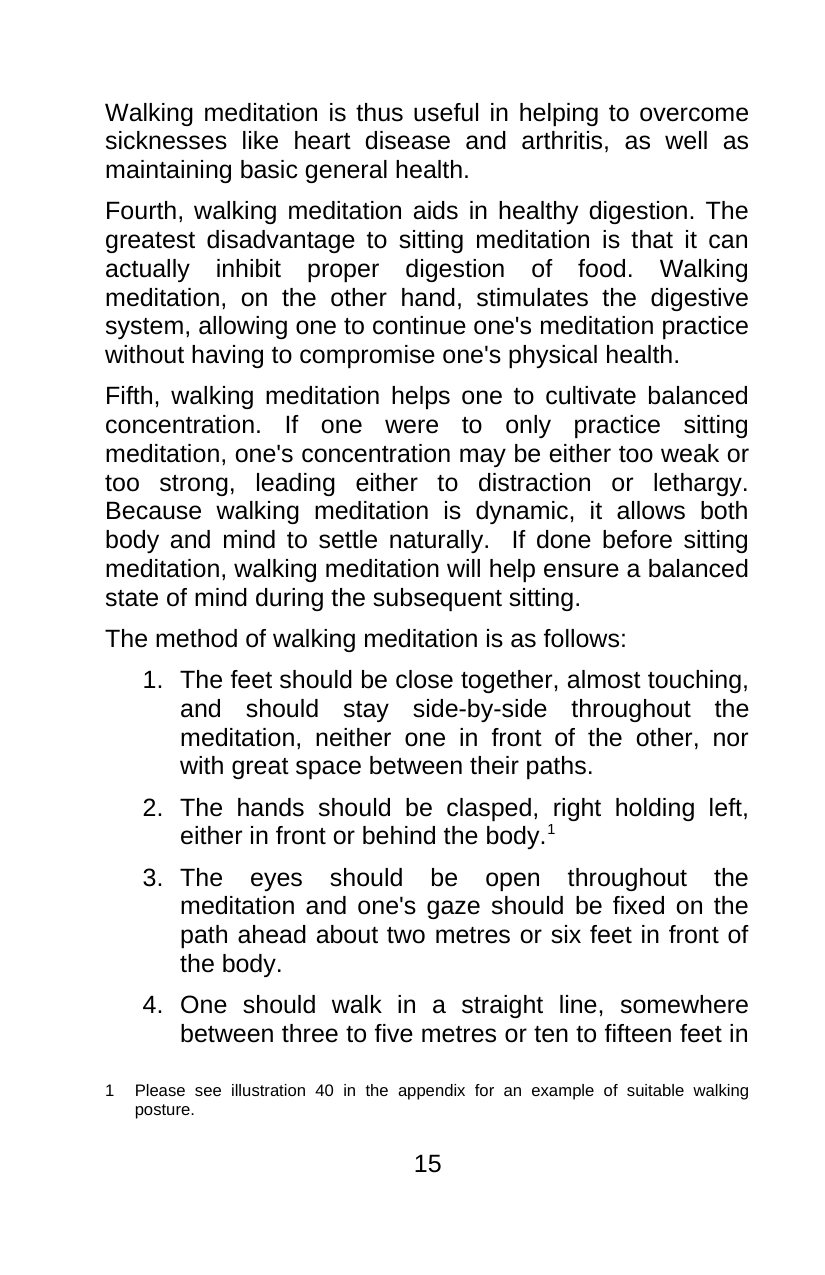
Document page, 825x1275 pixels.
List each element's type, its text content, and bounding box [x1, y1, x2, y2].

text Fifth, walking meditation helps one to cultivate balanced concentration. If one were to only practice sitting meditation, one's concentration may be either too weak or too strong, leading either to distraction or lethargy. Because walking meditation is dynamic, it allows both body and mind to settle naturally. If done before sitting meditation, walking meditation will help ensure a balanced state of mind during the subsequent sitting. [105, 381, 750, 611]
text The method of walking meditation is as follows: [105, 624, 750, 652]
list The feet should be close together, almost touching, and should stay side-by-side throughout the meditation, neither one in front of the other, nor with great space between their paths. [142, 665, 750, 780]
list The hands should be clasped, right holding left, either in front or behind the body. [142, 792, 750, 850]
list One should walk in a straight line, somewhere between three to five metres or ten to fifteen feet in [142, 990, 750, 1047]
text Walking meditation is thus useful in helping to overcome sicknesses like heart disease and arthritis, as well as maintaining basic general health. [105, 97, 750, 184]
list Please see illustration 40 in the appendix for an example of suitable walking posture. [105, 1081, 750, 1119]
list The eyes should be open throughout the meditation and one's gaze should be fixed on the path ahead about two metres or six feet in front of the body. [142, 862, 750, 977]
text Fourth, walking meditation aids in healthy digestion. The greatest disadvantage to sitting meditation is that it can actually inhibit proper digestion of food. Walking meditation, on the other hand, stimulates the digestive system, allowing one to continue one's meditation practice without having to compromise one's physical health. [105, 196, 750, 369]
